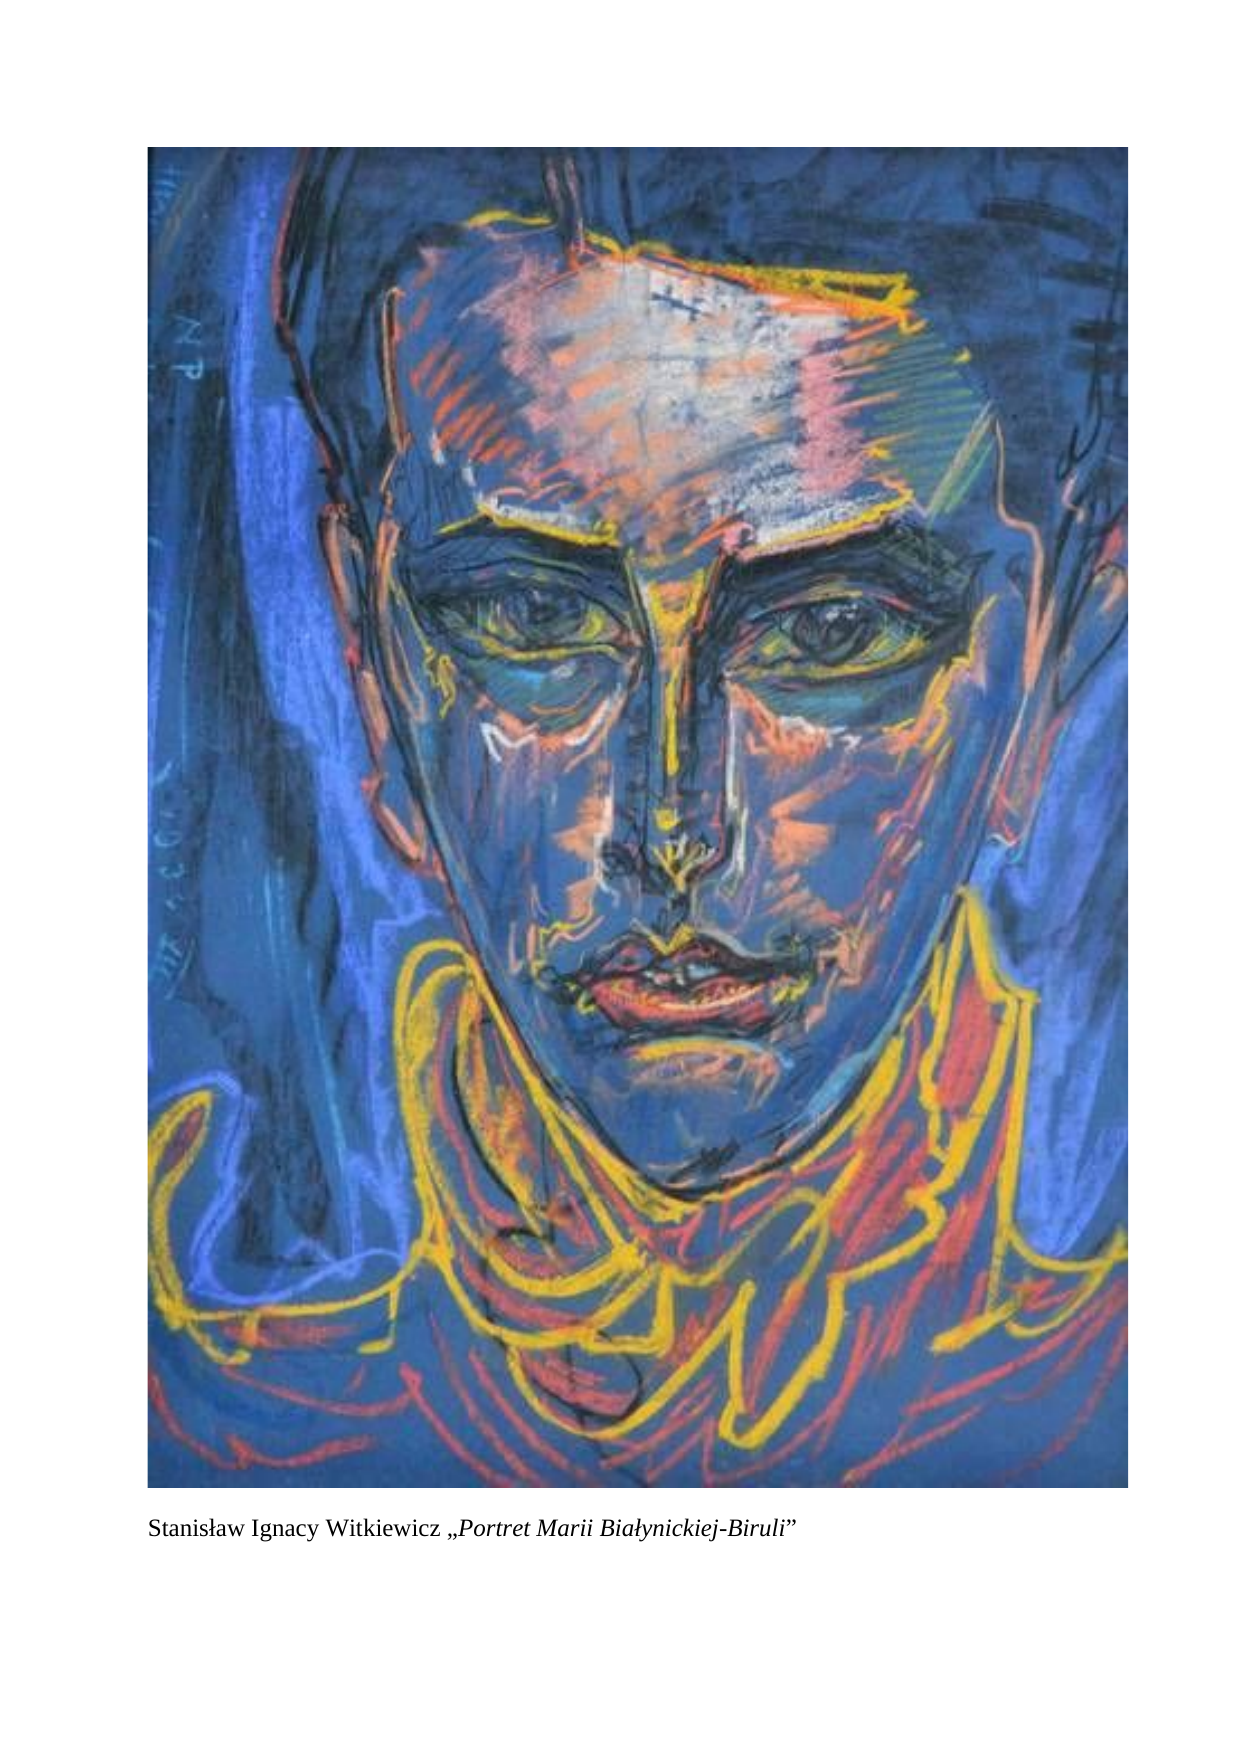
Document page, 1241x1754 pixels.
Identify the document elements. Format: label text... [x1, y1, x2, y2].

text Stanisław Ignacy Witkiewicz „Portret Marii Białynickiej-Biruli” [148, 1513, 1093, 1541]
